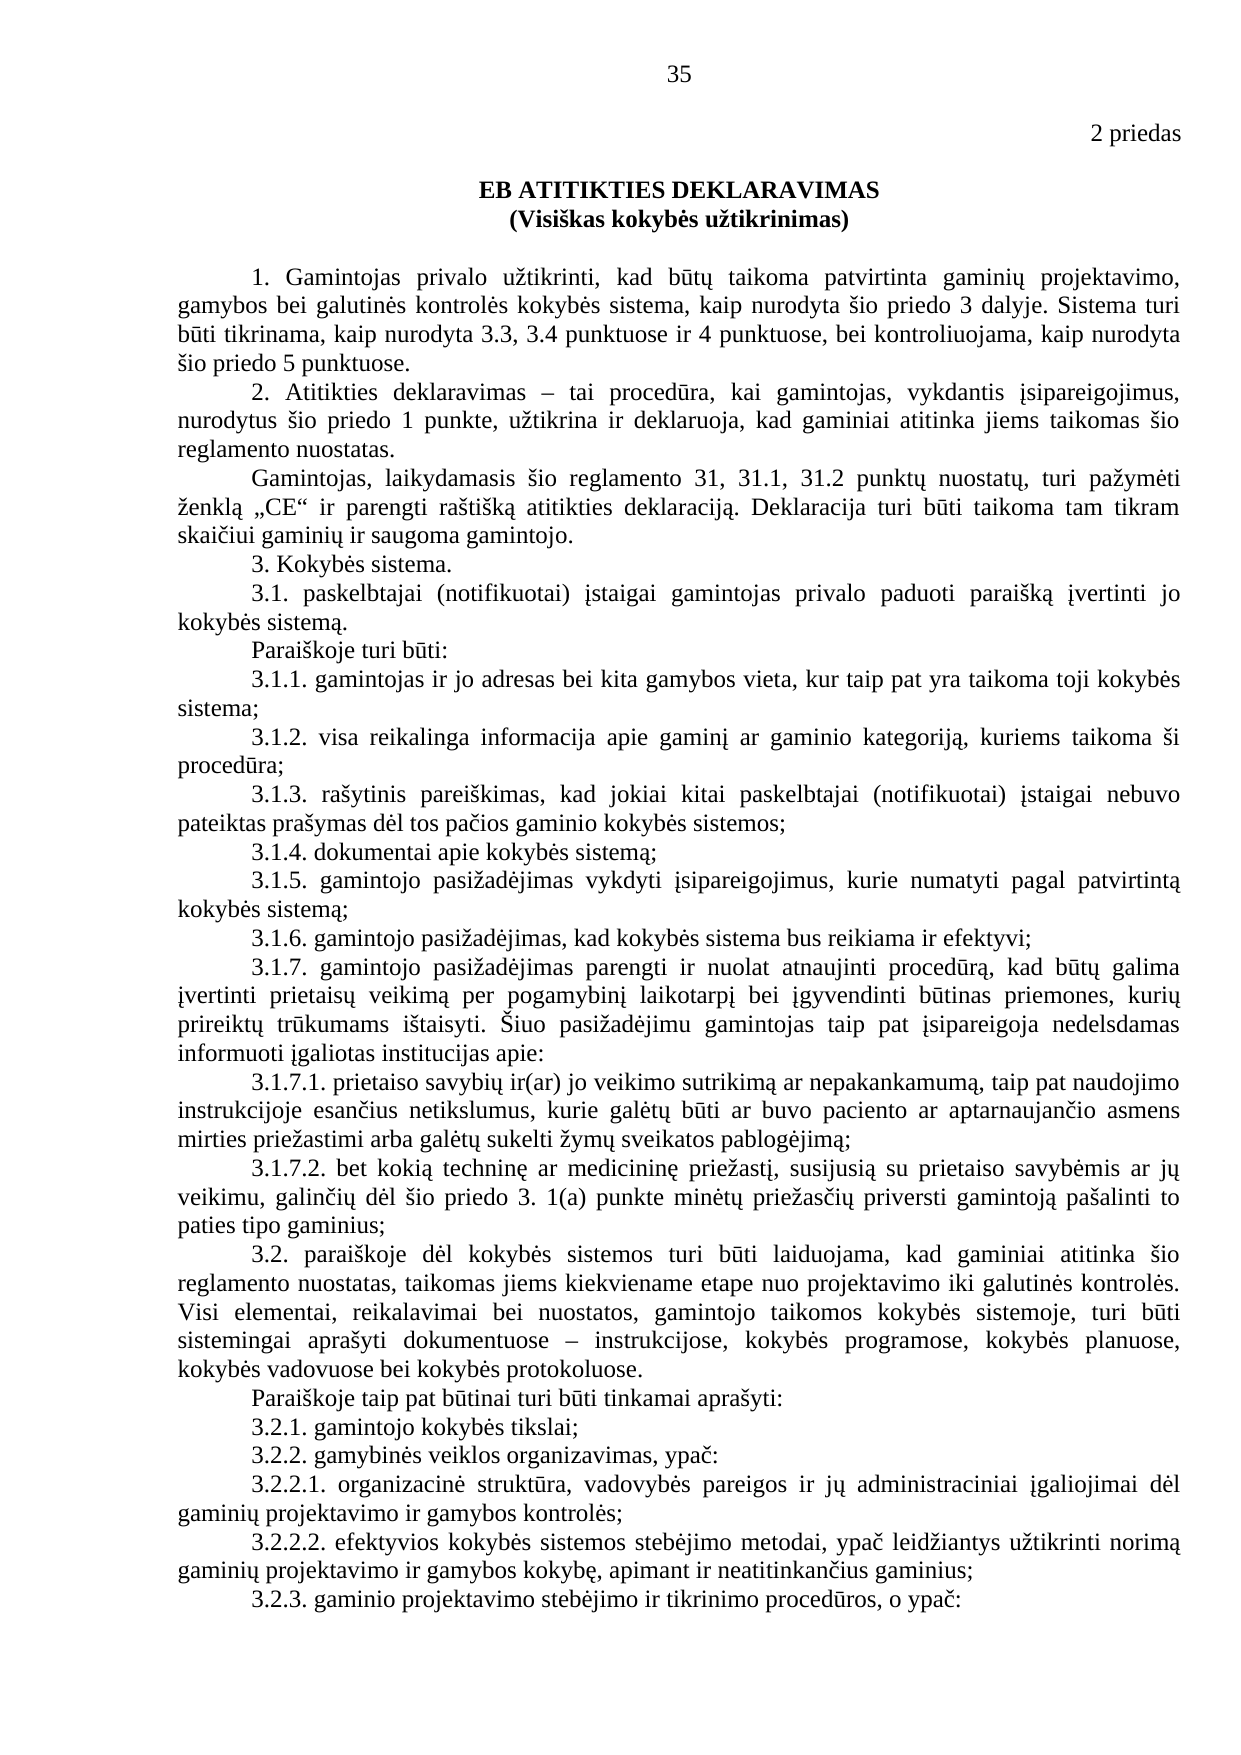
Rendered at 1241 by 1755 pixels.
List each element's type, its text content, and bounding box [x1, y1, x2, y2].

text 3.1.5. gamintojo pasižadėjimas vykdyti įsipareigojimus, kurie numatyti pagal patvirtintą kokybės sistemą; [177, 866, 1181, 923]
text 2. Atitikties deklaravimas – tai procedūra, kai gamintojas, vykdantis įsipareigojimus, nurodytus šio priedo 1 punkte, užtikrina ir deklaruoja, kad gaminiai atitinka jiems taikomas šio reglamento nuostatas. [177, 377, 1181, 463]
text 3.1.7.1. prietaiso savybių ir(ar) jo veikimo sutrikimą ar nepakankamumą, taip pat naudojimo instrukcijoje esančius netikslumus, kurie galėtų būti ar buvo paciento ar aptarnaujančio asmens mirties priežastimi arba galėtų sukelti žymų sveikatos pablogėjimą; [177, 1067, 1181, 1153]
text 3.1.3. rašytinis pareiškimas, kad jokiai kitai paskelbtajai (notifikuotai) įstaigai nebuvo pateiktas prašymas dėl tos pačios gaminio kokybės sistemos; [177, 779, 1181, 837]
text 3. Kokybės sistema. [177, 549, 1181, 578]
text 2 priedas [177, 118, 1181, 147]
text Paraiškoje taip pat būtinai turi būti tinkamai aprašyti: [177, 1383, 1181, 1412]
text 3.2.3. gaminio projektavimo stebėjimo ir tikrinimo procedūros, o ypač: [177, 1584, 1181, 1613]
text 1. Gamintojas privalo užtikrinti, kad būtų taikoma patvirtinta gaminių projektavimo, gamybos bei galutinės kontrolės kokybės sistema, kaip nurodyta šio priedo 3 dalyje. Sistema turi būti tikrinama, kaip nurodyta 3.3, 3.4 punktuose ir 4 punktuose, bei kontroliuojama, kaip nurodyta šio priedo 5 punktuose. [177, 262, 1181, 377]
text Gamintojas, laikydamasis šio reglamento 31, 31.1, 31.2 punktų nuostatų, turi pažymėti ženklą „CE“ ir parengti raštišką atitikties deklaraciją. Deklaracija turi būti taikoma tam tikram skaičiui gaminių ir saugoma gamintojo. [177, 463, 1181, 549]
text 3.1.4. dokumentai apie kokybės sistemą; [177, 837, 1181, 866]
text 3.1.1. gamintojas ir jo adresas bei kita gamybos vieta, kur taip pat yra taikoma toji kokybės sistema; [177, 664, 1181, 722]
text 3.2.2.2. efektyvios kokybės sistemos stebėjimo metodai, ypač leidžiantys užtikrinti norimą gaminių projektavimo ir gamybos kokybę, apimant ir neatitinkančius gaminius; [177, 1527, 1181, 1584]
text EB ATITIKTIES DEKLARAVIMAS [177, 176, 1181, 204]
text Paraiškoje turi būti: [177, 636, 1181, 664]
text 3.1.7.2. bet kokią techninę ar medicininę priežastį, susijusią su prietaiso savybėmis ar jų veikimu, galinčių dėl šio priedo 3. 1(a) punkte minėtų priežasčių priversti gamintoją pašalinti to paties tipo gaminius; [177, 1153, 1181, 1239]
text 3.1.2. visa reikalinga informacija apie gaminį ar gaminio kategoriją, kuriems taikoma ši procedūra; [177, 722, 1181, 779]
text 3.2. paraiškoje dėl kokybės sistemos turi būti laiduojama, kad gaminiai atitinka šio reglamento nuostatas, taikomas jiems kiekviename etape nuo projektavimo iki galutinės kontrolės. Visi elementai, reikalavimai bei nuostatos, gamintojo taikomos kokybės sistemoje, turi būti sistemingai aprašyti dokumentuose – instrukcijose, kokybės programose, kokybės planuose, kokybės vadovuose bei kokybės protokoluose. [177, 1239, 1181, 1383]
text 3.2.1. gamintojo kokybės tikslai; [177, 1412, 1181, 1441]
text 3.1. paskelbtajai (notifikuotai) įstaigai gamintojas privalo paduoti paraišką įvertinti jo kokybės sistemą. [177, 578, 1181, 636]
text 3.1.6. gamintojo pasižadėjimas, kad kokybės sistema bus reikiama ir efektyvi; [177, 923, 1181, 952]
text 3.2.2. gamybinės veiklos organizavimas, ypač: [177, 1441, 1181, 1469]
text 3.2.2.1. organizacinė struktūra, vadovybės pareigos ir jų administraciniai įgaliojimai dėl gaminių projektavimo ir gamybos kontrolės; [177, 1469, 1181, 1527]
text 3.1.7. gamintojo pasižadėjimas parengti ir nuolat atnaujinti procedūrą, kad būtų galima įvertinti prietaisų veikimą per pogamybinį laikotarpį bei įgyvendinti būtinas priemones, kurių prireiktų trūkumams ištaisyti. Šiuo pasižadėjimu gamintojas taip pat įsipareigoja nedelsdamas informuoti įgaliotas institucijas apie: [177, 952, 1181, 1067]
text (Visiškas kokybės užtikrinimas) [177, 204, 1181, 233]
